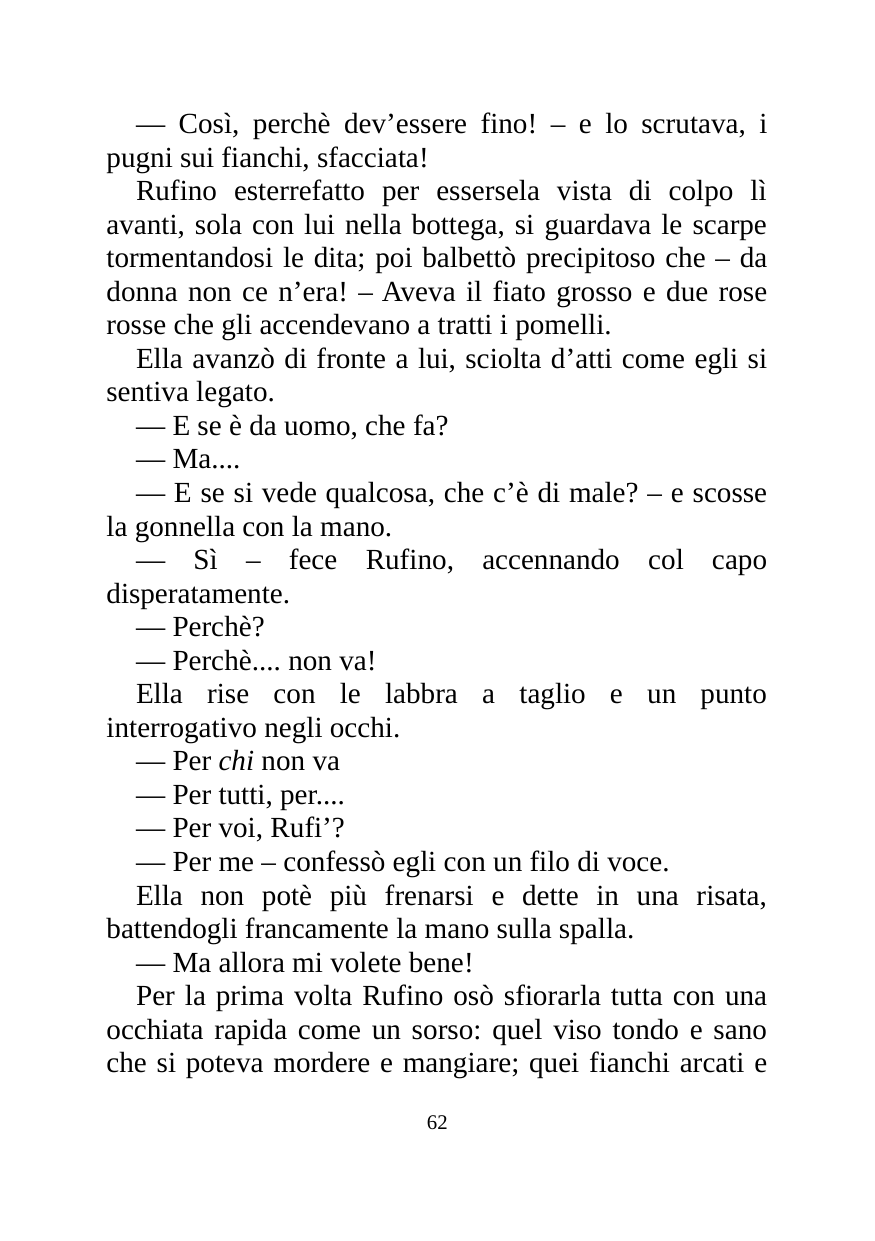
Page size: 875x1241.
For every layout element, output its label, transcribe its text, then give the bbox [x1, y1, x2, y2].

text — Sì – fece Rufino, accennando col capo disperatamente. [106, 542, 768, 609]
text — Per me – confessò egli con un filo di voce. [106, 844, 768, 878]
text — E se si vede qualcosa, che c’è di male? – e scosse la gonnella con la mano. [106, 475, 768, 542]
text Per la prima volta Rufino osò sfiorarla tutta con una occhiata rapida come un sorso: quel viso tondo e sano che si poteva mordere e mangiare; quei fianchi arcati e [106, 978, 768, 1079]
text — Per voi, Rufi’? [106, 811, 768, 844]
text Ella rise con le labbra a taglio e un punto interrogativo negli occhi. [106, 676, 768, 743]
text — E se è da uomo, che fa? [106, 408, 768, 442]
text — Per chi non va [106, 743, 768, 777]
text — Perchè.... non va! [106, 643, 768, 676]
text — Per tutti, per.... [106, 777, 768, 811]
text Ella avanzò di fronte a lui, sciolta d’atti come egli si sentiva legato. [106, 341, 768, 408]
text — Ma.... [106, 442, 768, 475]
text — Ma allora mi volete bene! [106, 945, 768, 978]
text — Così, perchè dev’essere fino! – e lo scrutava, i pugni sui fianchi, sfacciata! [106, 106, 768, 173]
text Ella non potè più frenarsi e dette in una risata, battendogli francamente la mano sulla spalla. [106, 878, 768, 945]
text Rufino esterrefatto per essersela vista di colpo lì avanti, sola con lui nella bottega, si guardava le scarpe tormentandosi le dita; poi balbettò precipitoso che – da donna non ce n’era! – Aveva il fiato grosso e due rose rosse che gli accendevano a tratti i pomelli. [106, 173, 768, 341]
text — Perchè? [106, 609, 768, 643]
